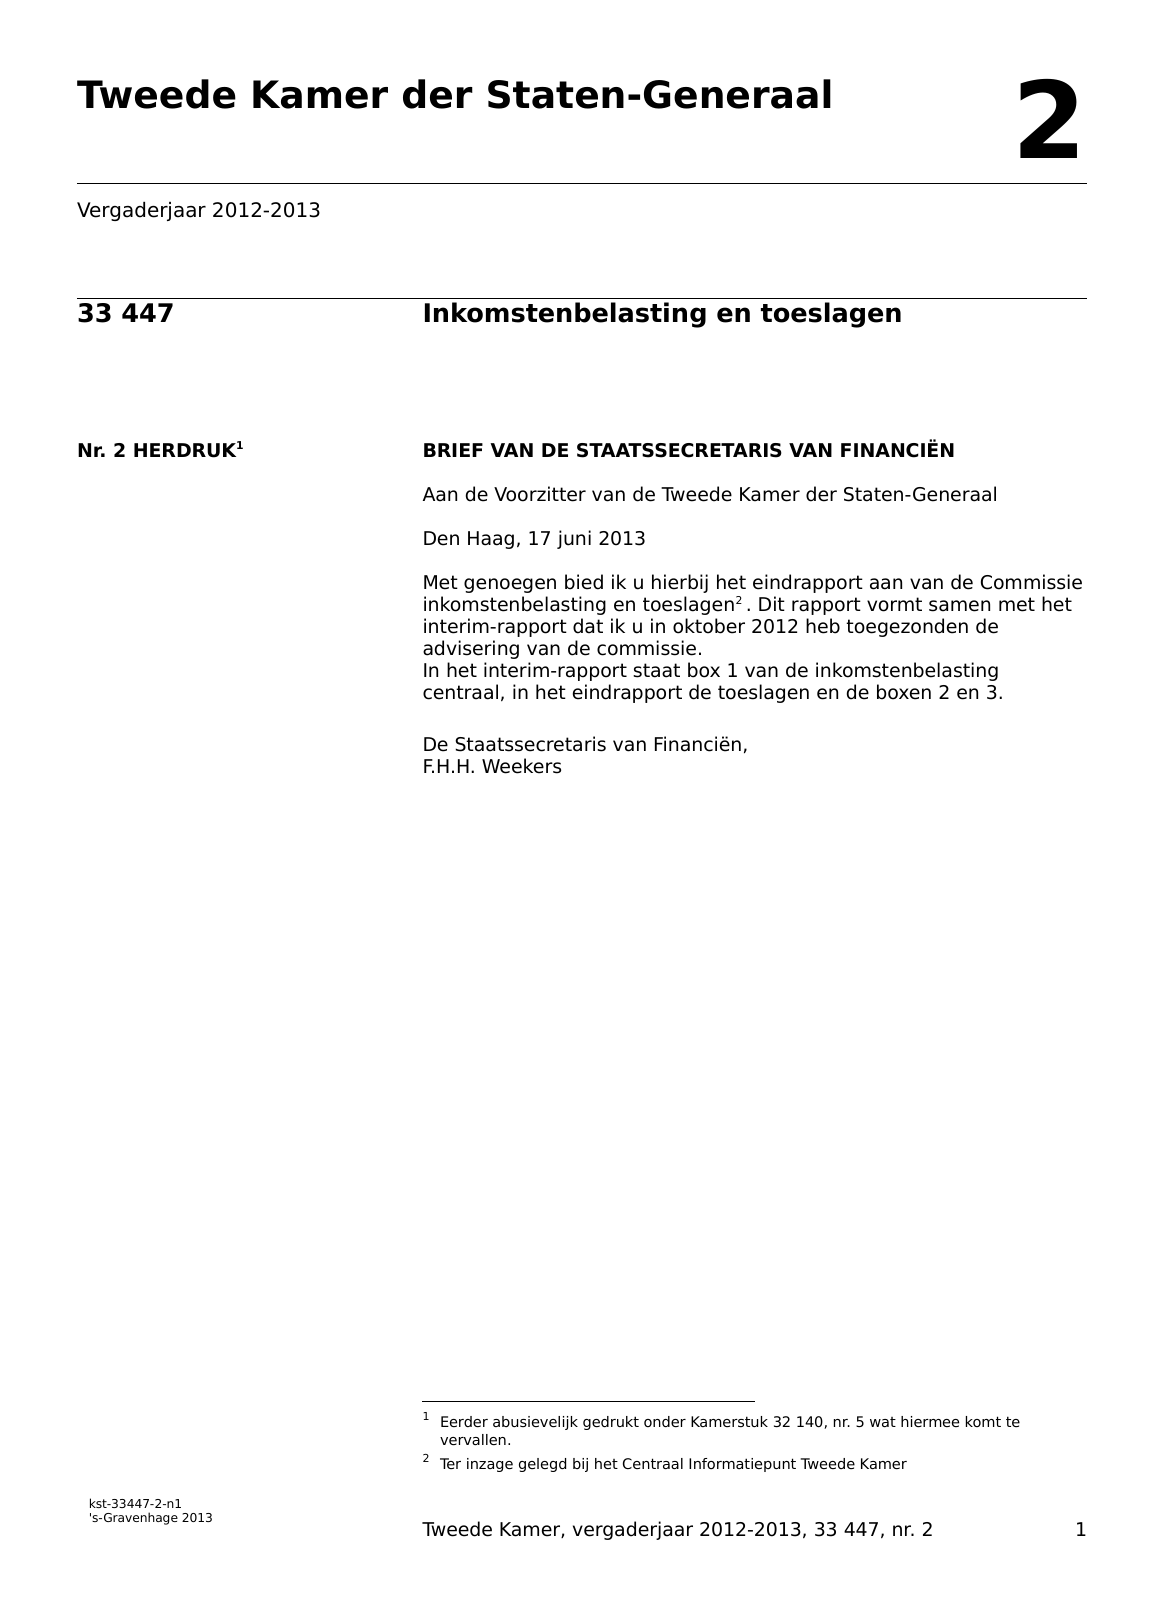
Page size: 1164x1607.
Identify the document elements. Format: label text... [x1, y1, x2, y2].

text Eerder abusievelijk gedrukt onder Kamerstuk 32 140, nr. 5 wat hiermee komt te vervallen. [422, 1410, 1087, 1449]
subtitle Nr. 2 HERDRUK BRIEF VAN DE STAATSSECRETARIS VAN FINANCIËN [77, 440, 1087, 462]
text Ter inzage gelegd bij het Centraal Informatiepunt Tweede Kamer [422, 1452, 1087, 1474]
text Den Haag, 17 juni 2013 [422, 528, 1087, 550]
subtitle 33 447 Inkomstenbelasting en toeslagen [77, 299, 1087, 329]
text kst-33447-2-n1 [88, 1497, 323, 1511]
text In het interim-rapport staat box 1 van de inkomstenbelasting centraal, in het eindrapport de toeslagen en de boxen 2 en 3. [422, 660, 1087, 704]
table_cell Vergaderjaar 2012-2013 [77, 184, 1087, 298]
table_header 2 [886, 59, 1087, 183]
table_header Tweede Kamer der Staten-Generaal [77, 59, 886, 183]
text De Staatssecretaris van Financiën, F.H.H. Weekers [422, 734, 1087, 778]
text Aan de Voorzitter van de Tweede Kamer der Staten-Generaal [422, 484, 1087, 506]
text Met genoegen bied ik u hierbij het eindrapport aan van de Commissie inkomstenbelasting en toeslagen. Dit rapport vormt samen met het interim-rapport dat ik u in oktober 2012 heb toegezonden de advisering van de commissie. [422, 572, 1087, 660]
text 's-Gravenhage 2013 [88, 1511, 323, 1525]
